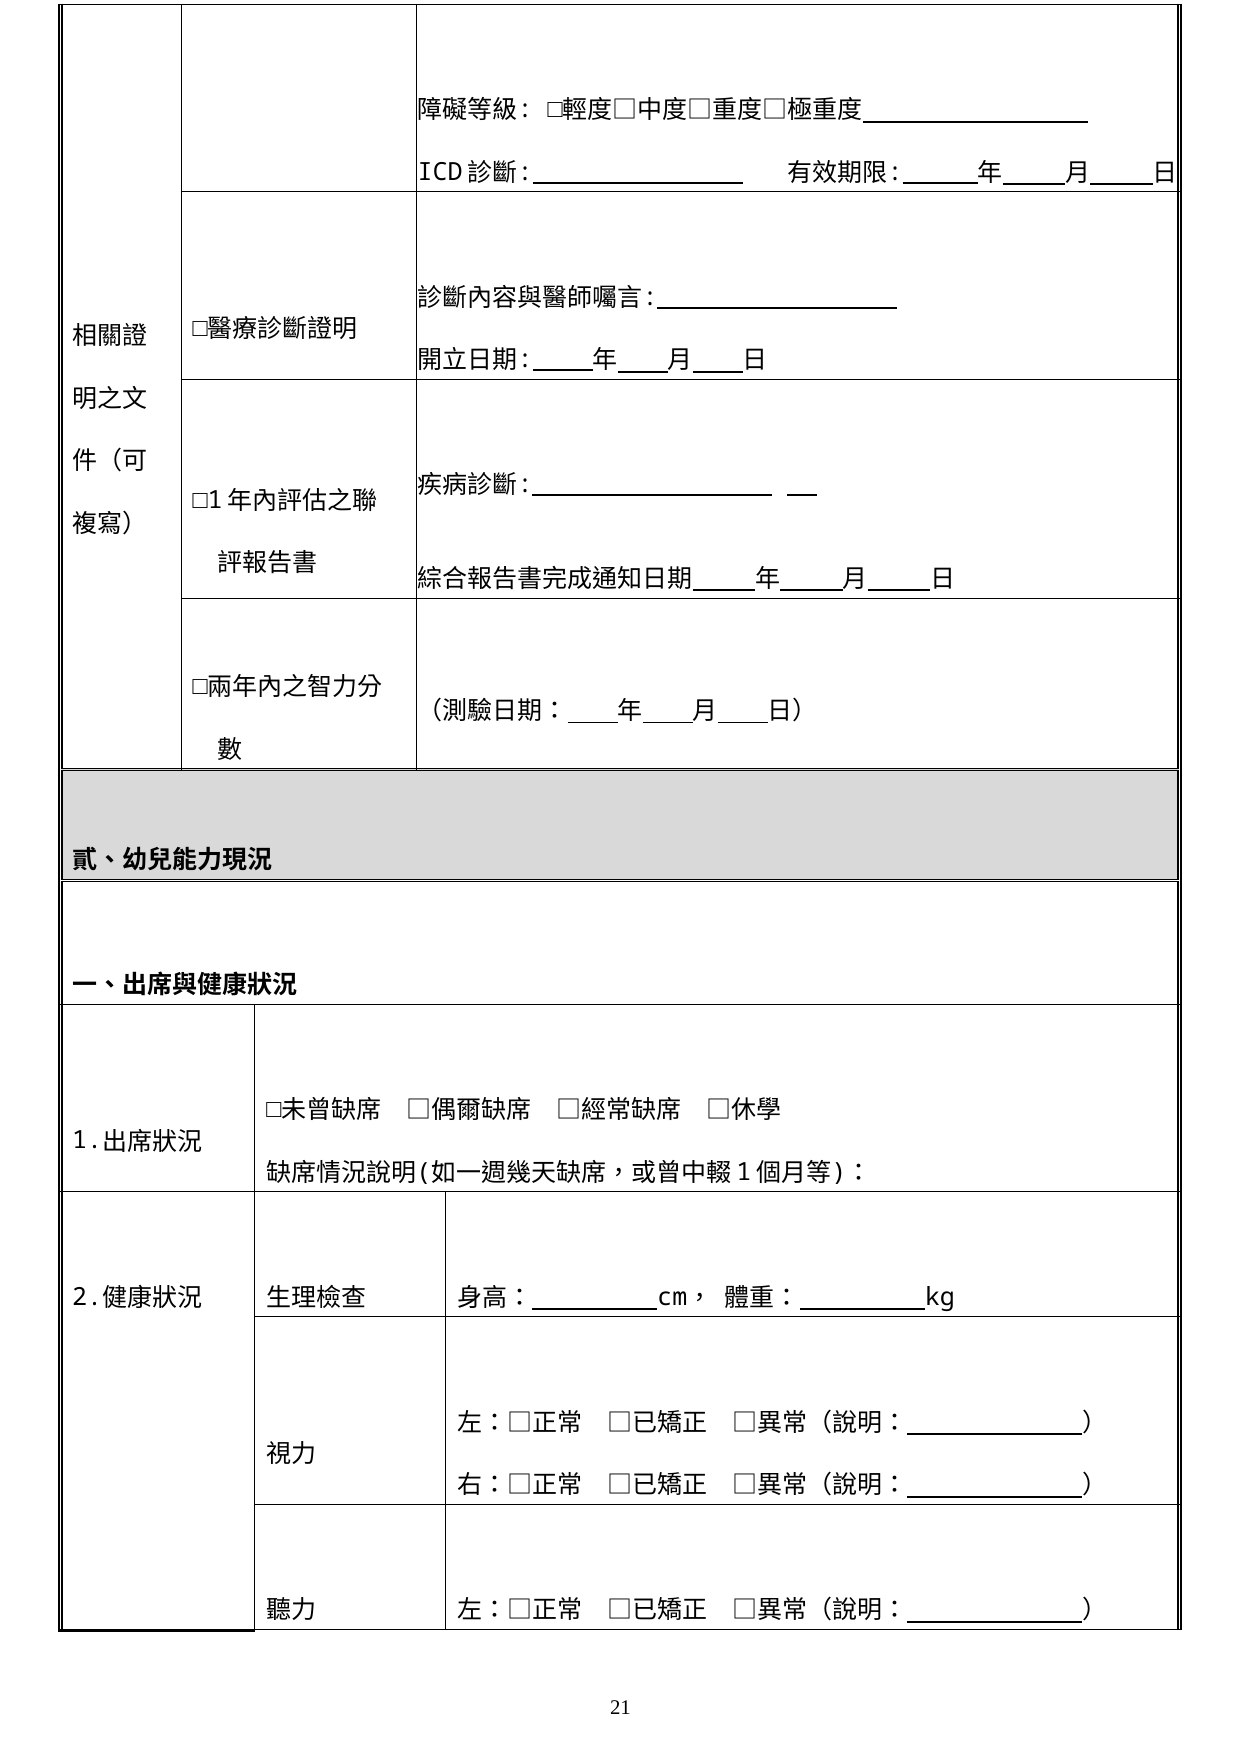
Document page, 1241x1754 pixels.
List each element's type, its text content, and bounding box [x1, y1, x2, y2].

table_cell 聽力 [255, 1505, 445, 1629]
table_cell □未曾缺席 □偶爾缺席 □經常缺席 □休學 缺席情況說明(如一週幾天缺席，或曾中輟1個月等)： [255, 1005, 1177, 1191]
table_cell □兩年內之智力分數 [182, 599, 416, 768]
table_cell （測驗日期： 年 月 日） [417, 599, 1177, 768]
table_cell 2.健康狀況 [63, 1192, 254, 1629]
table_cell 一、出席與健康狀況 [63, 882, 1177, 1004]
table_cell 貳、幼兒能力現況 [63, 771, 1177, 879]
table_cell 生理檢查 [255, 1192, 445, 1316]
table_cell 左：□正常 □已矯正 □異常（說明： ） 右：□正常 □已矯正 □異常（說明： ） [446, 1317, 1177, 1504]
table_cell 視力 [255, 1317, 445, 1504]
table_cell 左：□正常 □已矯正 □異常（說明： ） [446, 1505, 1177, 1629]
table_cell 身高： cm， 體重： kg [446, 1192, 1177, 1316]
table_cell 相關證明之文件（可複寫） [63, 5, 181, 768]
table_cell [182, 5, 416, 191]
table_cell □1年內評估之聯 評報告書 [182, 380, 416, 597]
table_cell 診斷內容與醫師囑言: 2 開立日期: 年 月 日 [417, 192, 1177, 379]
table_cell 障礙等級: □輕度□中度□重度□極重度 ICD診斷: 有效期限: 年 月 日 [417, 5, 1177, 191]
table_cell 疾病診斷: 2 綜合報告書完成通知日期 年 月 日 [417, 380, 1177, 597]
table_cell □醫療診斷證明 [182, 192, 416, 379]
table_cell 1.出席狀況 [63, 1005, 254, 1191]
